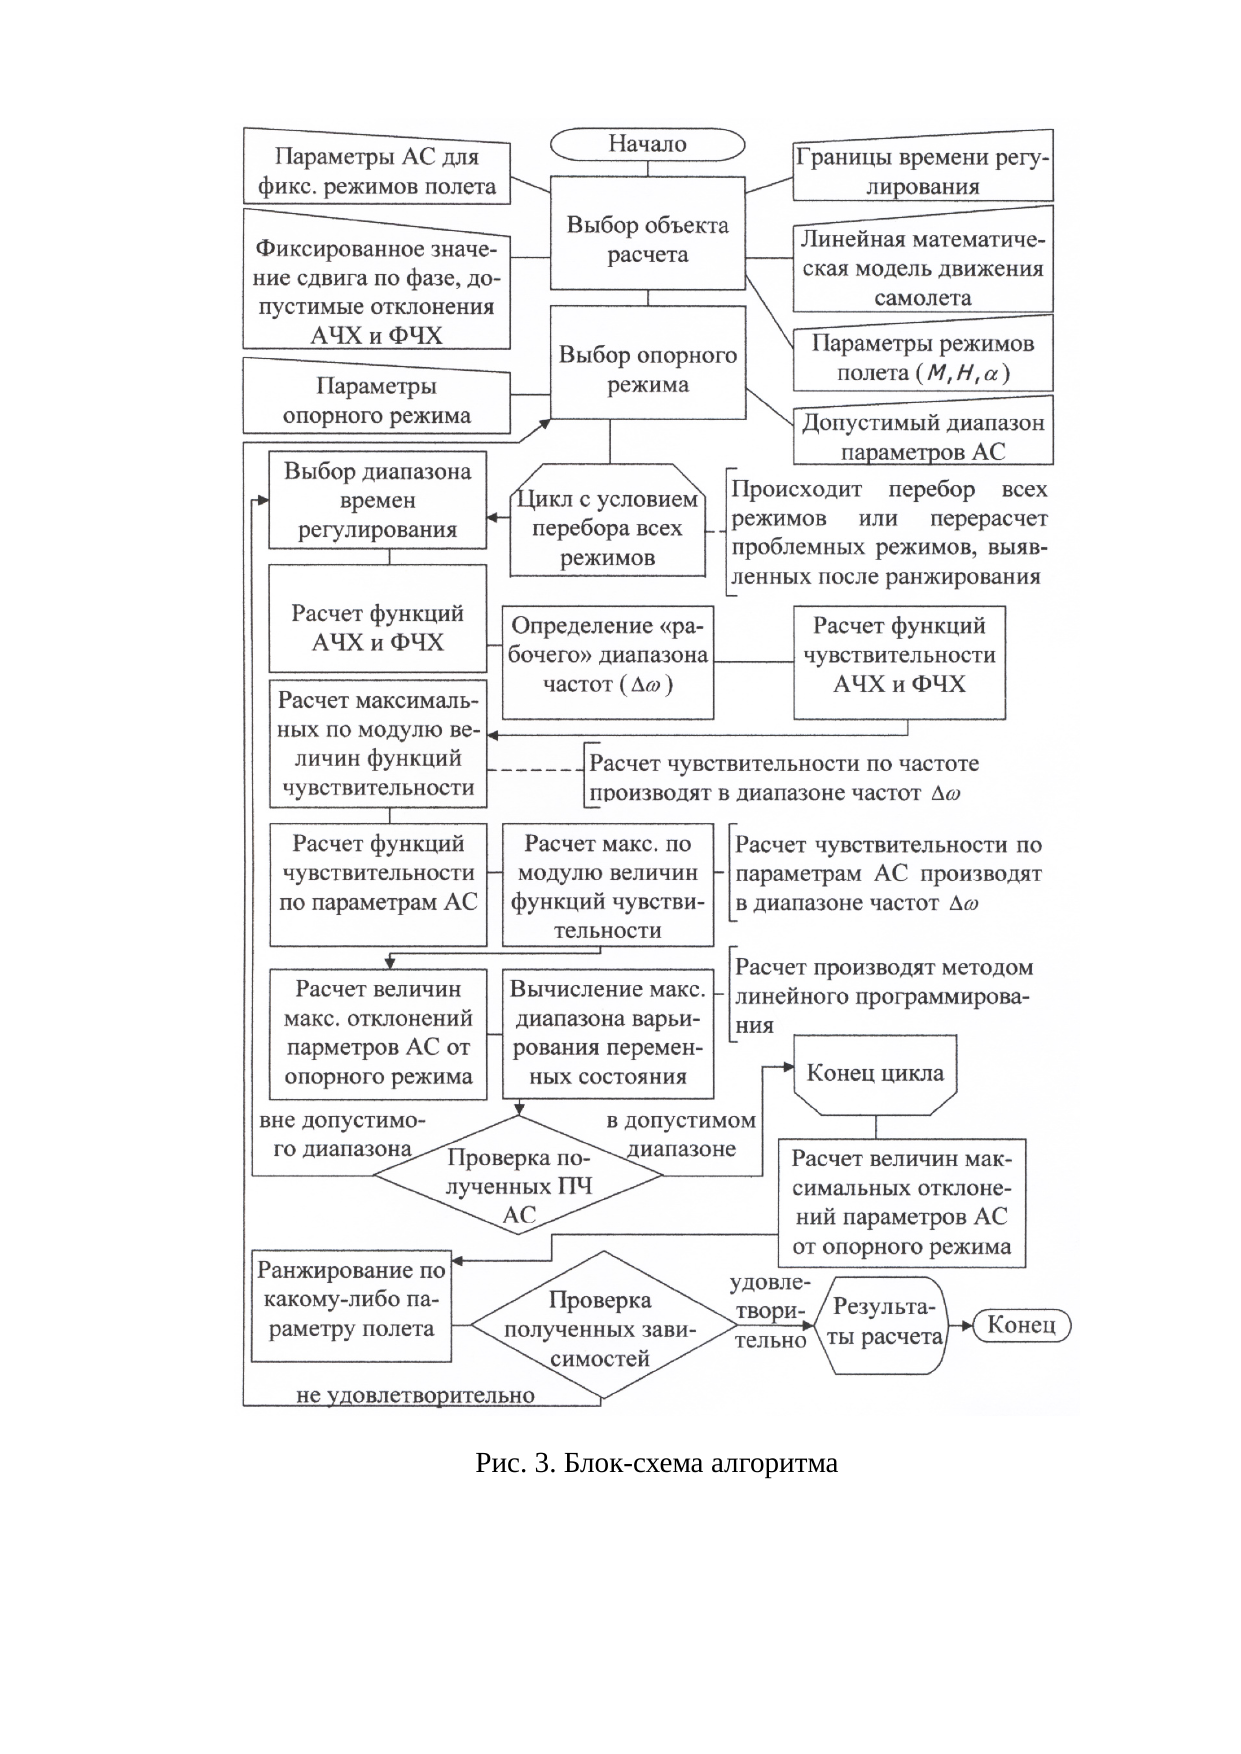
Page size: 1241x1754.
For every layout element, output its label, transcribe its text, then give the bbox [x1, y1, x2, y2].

picture [234, 118, 1080, 1416]
text Рис. 3. Блок-схема алгоритма [162, 1445, 1152, 1479]
